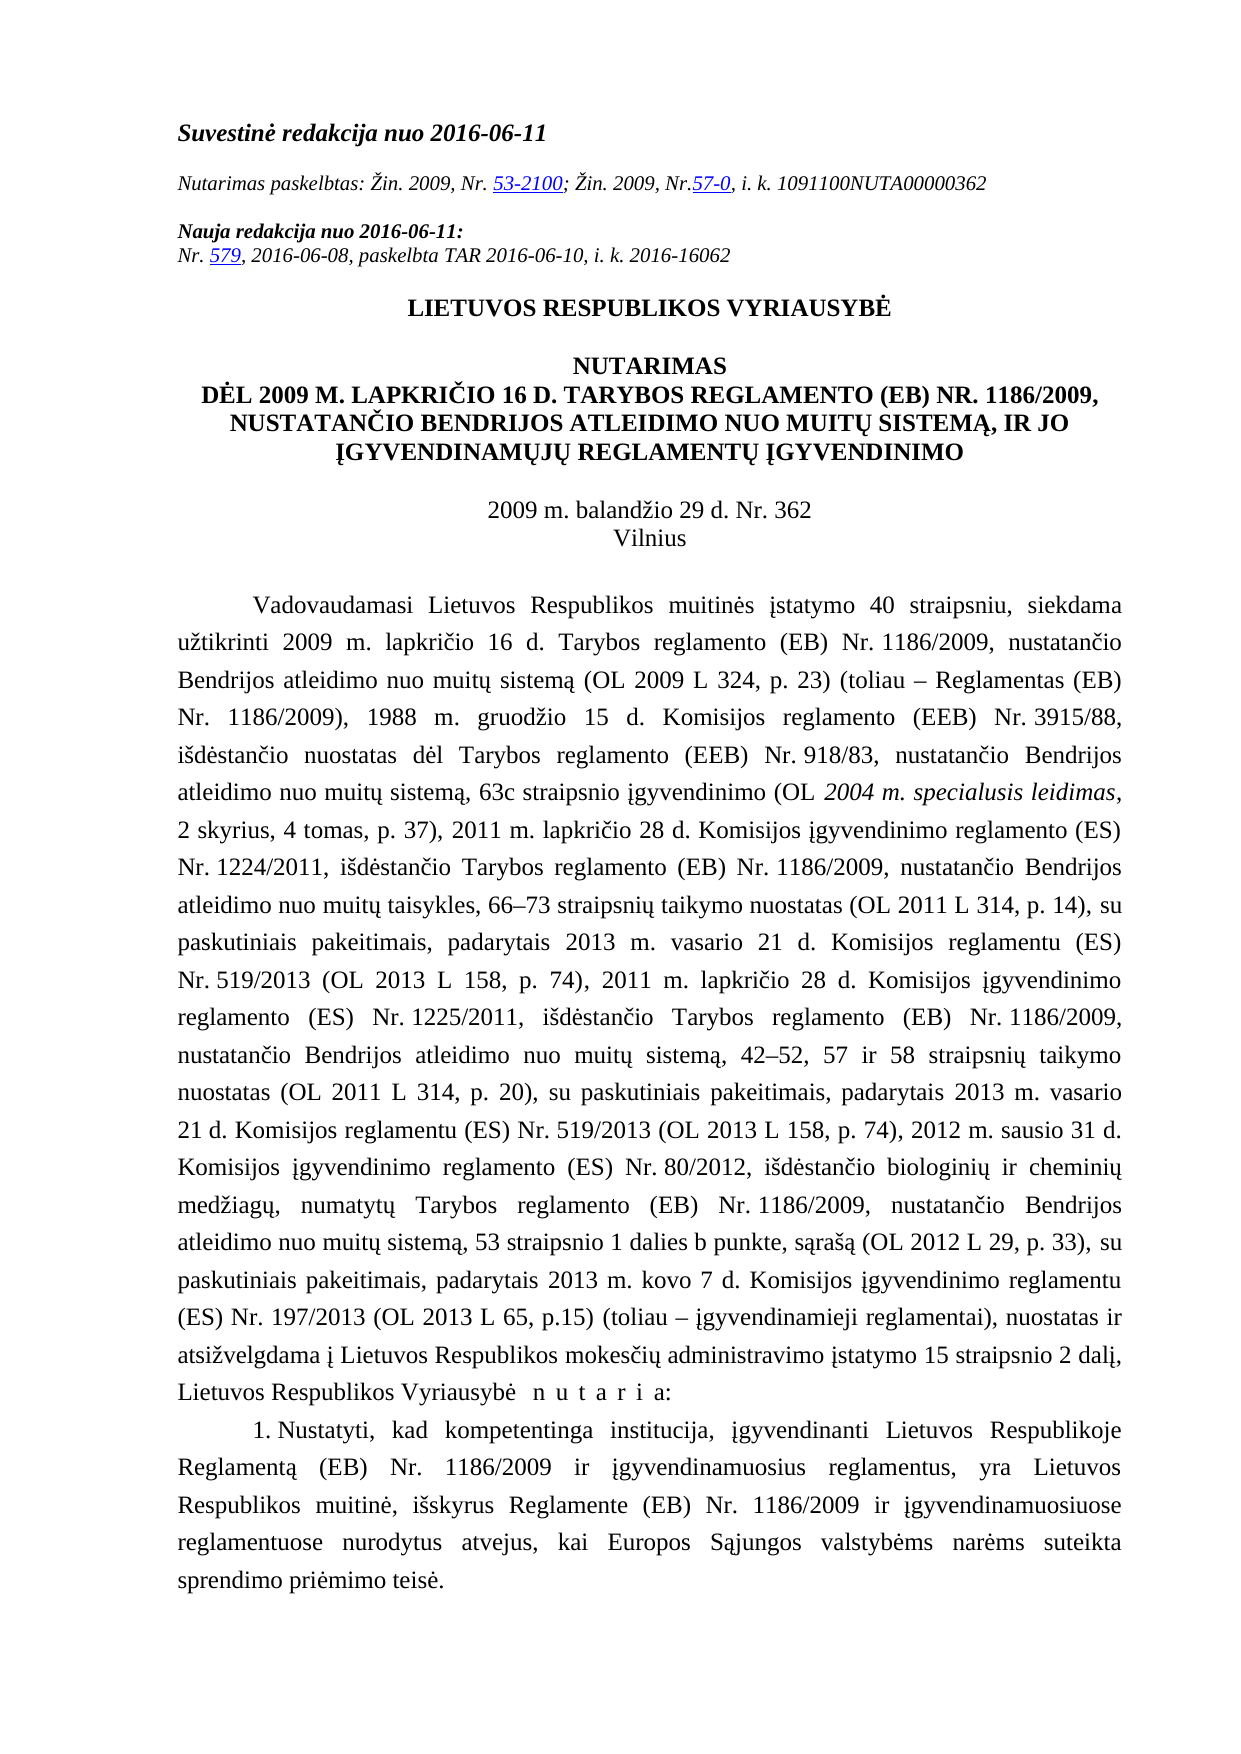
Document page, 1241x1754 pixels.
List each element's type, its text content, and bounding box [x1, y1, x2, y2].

text Nr. 579, 2016-06-08, paskelbta TAR 2016-06-10, i. k. 2016-16062 [177, 243, 1122, 267]
text NUTARIMAS [177, 351, 1122, 380]
text Suvestinė redakcija nuo 2016-06-11 [177, 118, 1122, 147]
text Vilnius [177, 523, 1122, 552]
text 1. Nustatyti, kad kompetentinga institucija, įgyvendinanti Lietuvos Respublikoje Reglamentą (EB) Nr. 1186/2009 ir įgyvendinamuosius reglamentus, yra Lietuvos Respublikos muitinė, išskyrus Reglamente (EB) Nr. 1186/2009 ir įgyvendinamuosiuose reglamentuose nurodytus atvejus, kai Europos Sąjungos valstybėms narėms suteikta sprendimo priėmimo teisė. [177, 1406, 1122, 1593]
text Nutarimas paskelbtas: Žin. 2009, Nr. 53-2100; Žin. 2009, Nr.57-0, i. k. 1091100NUTA00000362 [177, 171, 1122, 195]
text DĖL 2009 M. LAPKRIČIO 16 D. TARYBOS REGLAMENTO (EB) NR. 1186/2009, NUSTATANČIO BENDRIJOS ATLEIDIMO NUO MUITŲ SISTEMĄ, IR JO ĮGYVENDINAMŲJŲ REGLAMENTŲ ĮGYVENDINIMO [177, 380, 1122, 466]
text 2009 m. balandžio 29 d. Nr. 362 [177, 495, 1122, 523]
text Vadovaudamasi Lietuvos Respublikos muitinės įstatymo 40 straipsniu, siekdama užtikrinti 2009 m. lapkričio 16 d. Tarybos reglamento (EB) Nr. 1186/2009, nustatančio Bendrijos atleidimo nuo muitų sistemą (OL 2009 L 324, p. 23) (toliau – Reglamentas (EB) Nr. 1186/2009), 1988 m. gruodžio 15 d. Komisijos reglamento (EEB) Nr. 3915/88, išdėstančio nuostatas dėl Tarybos reglamento (EEB) Nr. 918/83, nustatančio Bendrijos atleidimo nuo muitų sistemą, 63c straipsnio įgyvendinimo (OL 2004 m. specialusis leidimas, 2 skyrius, 4 tomas, p. 37), 2011 m. lapkričio 28 d. Komisijos įgyvendinimo reglamento (ES) Nr. 1224/2011, išdėstančio Tarybos reglamento (EB) Nr. 1186/2009, nustatančio Bendrijos atleidimo nuo muitų taisykles, 66–73 straipsnių taikymo nuostatas (OL 2011 L 314, p. 14), su paskutiniais pakeitimais, padarytais 2013 m. vasario 21 d. Komisijos reglamentu (ES) Nr. 519/2013 (OL 2013 L 158, p. 74), 2011 m. lapkričio 28 d. Komisijos įgyvendinimo reglamento (ES) Nr. 1225/2011, išdėstančio Tarybos reglamento (EB) Nr. 1186/2009, nustatančio Bendrijos atleidimo nuo muitų sistemą, 42–52, 57 ir 58 straipsnių taikymo nuostatas (OL 2011 L 314, p. 20), su paskutiniais pakeitimais, padarytais 2013 m. vasario 21 d. Komisijos reglamentu (ES) Nr. 519/2013 (OL 2013 L 158, p. 74), 2012 m. sausio 31 d. Komisijos įgyvendinimo reglamento (ES) Nr. 80/2012, išdėstančio biologinių ir cheminių medžiagų, numatytų Tarybos reglamento (EB) Nr. 1186/2009, nustatančio Bendrijos atleidimo nuo muitų sistemą, 53 straipsnio 1 dalies b punkte, sąrašą (OL 2012 L 29, p. 33), su paskutiniais pakeitimais, padarytais 2013 m. kovo 7 d. Komisijos įgyvendinimo reglamentu (ES) Nr. 197/2013 (OL 2013 L 65, p.15) (toliau – įgyvendinamieji reglamentai), nuostatas ir atsižvelgdama į Lietuvos Respublikos mokesčių administravimo įstatymo 15 straipsnio 2 dalį, Lietuvos Respublikos Vyriausybė nutaria: [177, 581, 1122, 1406]
text Nauja redakcija nuo 2016-06-11: [177, 219, 1122, 243]
text LIETUVOS RESPUBLIKOS VYRIAUSYBĖ [177, 293, 1122, 322]
